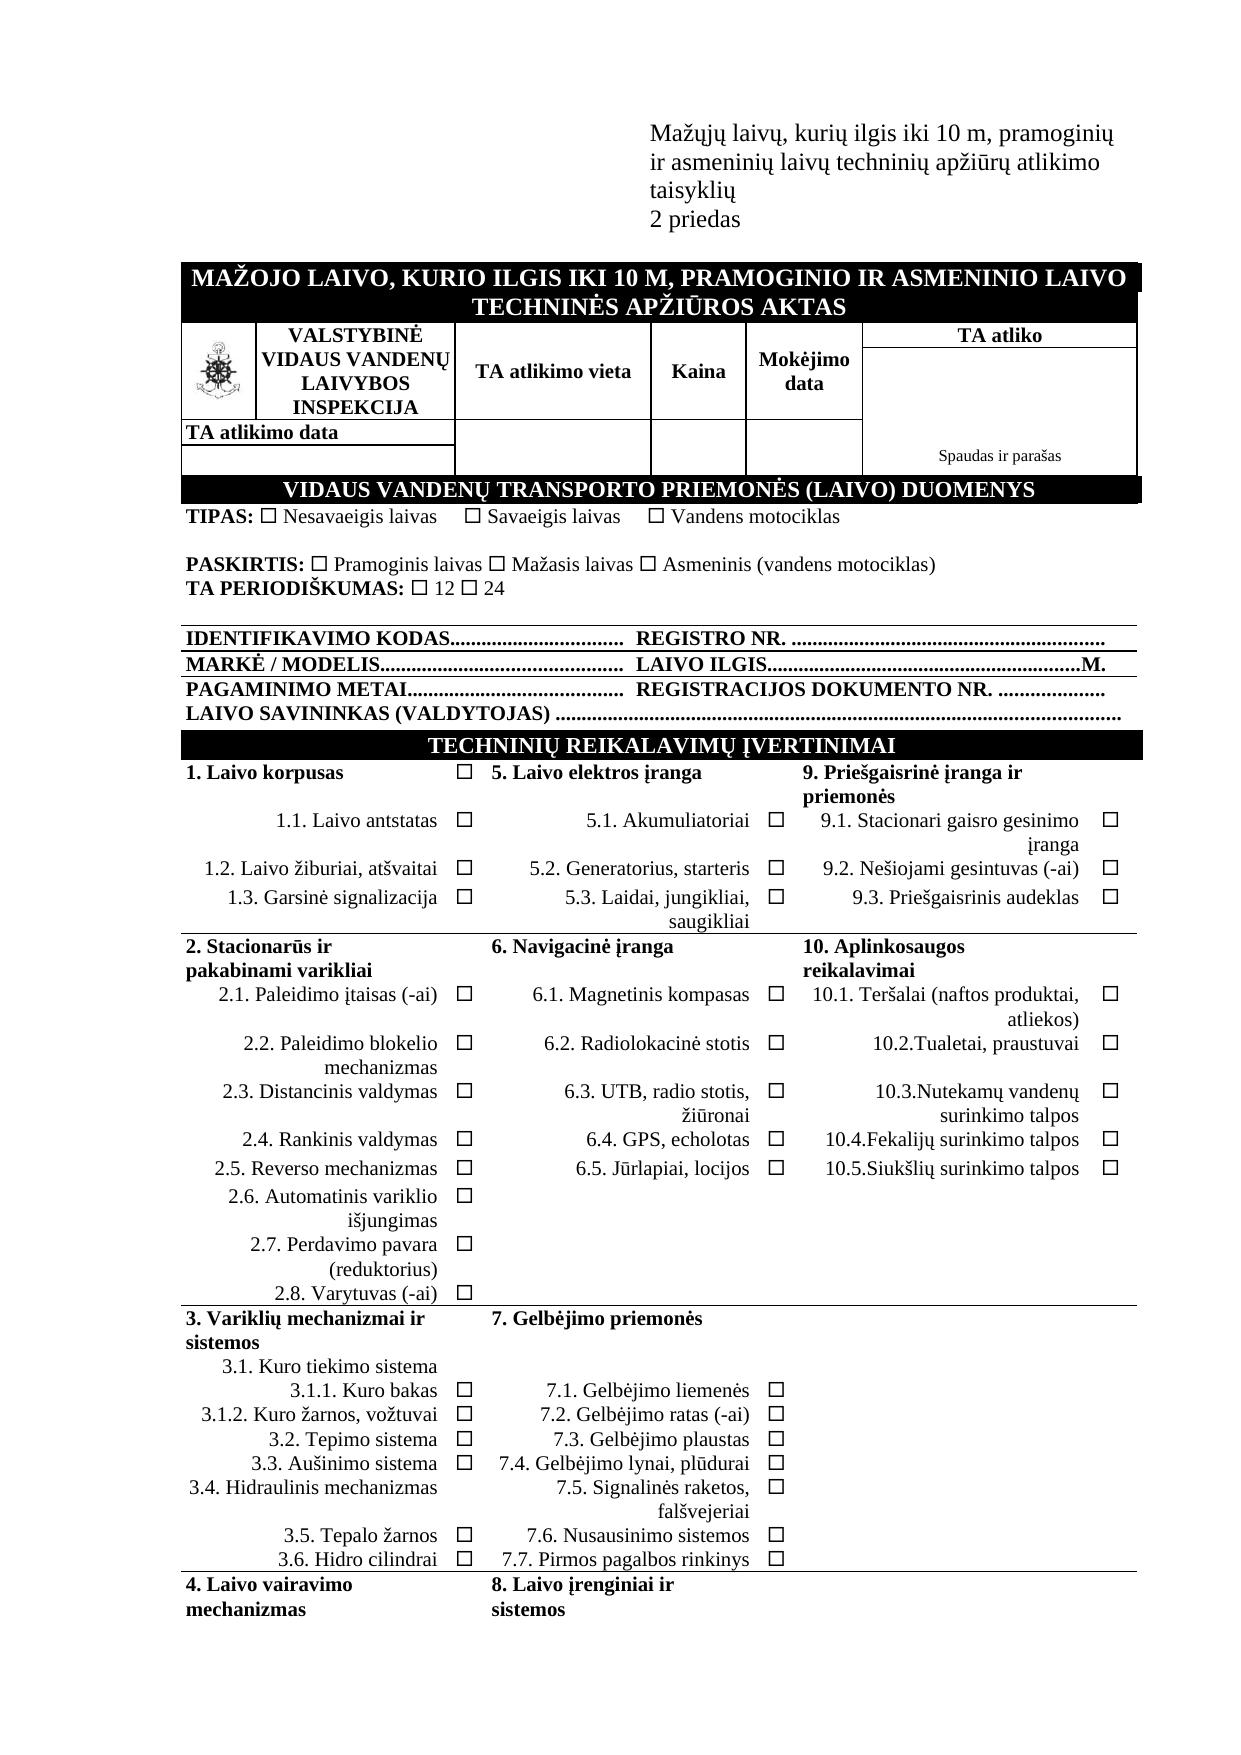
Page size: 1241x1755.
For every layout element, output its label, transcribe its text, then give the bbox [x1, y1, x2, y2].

table_cell [1137, 503, 1142, 624]
table_cell LAIVO SAVININKAS (VALDYTOJAS) . [181, 701, 1137, 730]
table_cell 1. Laivo korpusas [181, 760, 442, 808]
table_cell IDENTIFIKAVIMO KODAS [181, 626, 632, 650]
table_cell [754, 1281, 798, 1304]
table_cell [754, 760, 798, 808]
table_cell TIPAS: [] Nesavaeigis laivas [] Savaeigis laivas [] Vandens motociklas PASKIRTIS: [] Pramoginis laivas [] Mažasis laivas [] Asmeninis (vandens motociklas) TA PERIODIŠKUMAS: [] 12 [] 24 [181, 504, 1137, 624]
table_cell [747, 444, 862, 475]
table_cell Kaina [652, 323, 745, 419]
table_cell [1137, 1475, 1142, 1523]
table_cell [487, 1281, 754, 1304]
table_cell [442, 1572, 487, 1621]
table_cell [442, 1306, 487, 1354]
table_cell [] [754, 1156, 798, 1184]
table_cell 2.5. Reverso mechanizmas [181, 1156, 442, 1184]
text 2 priedas [649, 204, 1122, 233]
table_cell 6.2. Radiolokacinė stotis [487, 1031, 754, 1079]
table_cell [1137, 1403, 1142, 1426]
table_cell [] [442, 1156, 487, 1184]
table_cell [1137, 625, 1142, 650]
table_cell 1.1. Laivo antstatas [181, 808, 442, 856]
table_cell [] [754, 1031, 798, 1079]
table_cell 6. Navigacinė įranga [487, 934, 754, 982]
table_cell [1083, 1306, 1137, 1354]
table_cell [1137, 1127, 1142, 1156]
table_cell REGISTRO NR. [632, 626, 1137, 650]
table_cell 2.6. Automatinis variklio išjungimas [181, 1184, 442, 1232]
table_cell 2.7. Perdavimo pavara (reduktorius) [181, 1233, 442, 1281]
table_cell [] [442, 856, 487, 884]
table_cell [799, 1233, 1083, 1281]
table_cell [754, 1233, 798, 1281]
table_cell [1137, 1426, 1142, 1451]
table_cell 3.5. Tepalo žarnos [181, 1523, 442, 1547]
table_cell [442, 1475, 487, 1523]
table_cell [1137, 1451, 1142, 1474]
table_cell [] [442, 1281, 487, 1304]
table_cell [] [442, 1079, 487, 1127]
table_cell [799, 1354, 1083, 1378]
text Mažųjų laivų, kurių ilgis iki 10 m, pramoginių ir asmeninių laivų techninių apžiūrų atlikimo taisyklių [649, 118, 1122, 204]
table_cell 6.3. UTB, radio stotis, žiūronai [487, 1079, 754, 1127]
table_cell [] [754, 1127, 798, 1156]
table_cell [] [442, 1233, 487, 1281]
table_cell 3.3. Aušinimo sistema [181, 1451, 442, 1474]
table_cell [754, 934, 798, 982]
table_cell 2.2. Paleidimo blokelio mechanizmas [181, 1031, 442, 1079]
table_cell [] [1083, 885, 1137, 933]
table_cell [] [754, 1451, 798, 1474]
table_cell [799, 1403, 1083, 1426]
table_cell 7.7. Pirmos pagalbos rinkinys [487, 1547, 754, 1571]
table_cell [1137, 676, 1142, 701]
table_cell 10.5.Siukšlių surinkimo talpos [799, 1156, 1083, 1184]
table_cell 7.4. Gelbėjimo lynai, plūdurai [487, 1451, 754, 1474]
table_cell [799, 1378, 1083, 1402]
table_cell 1.3. Garsinė signalizacija [181, 885, 442, 933]
table_cell VALSTYBINĖ VIDAUS VANDENŲ LAIVYBOS INSPEKCIJA [257, 323, 454, 419]
table_cell [] [442, 1426, 487, 1451]
table_cell [754, 1572, 798, 1621]
table_cell [799, 1184, 1083, 1232]
table_cell [] [754, 1403, 798, 1426]
table_cell [1137, 1354, 1142, 1378]
table_cell [1137, 1523, 1142, 1547]
table_cell [799, 1475, 1083, 1523]
table_cell [799, 1451, 1083, 1474]
table_cell [1137, 856, 1142, 884]
table_cell [799, 1547, 1083, 1571]
table_cell 9. Priešgaisrinė įranga ir priemonės [799, 760, 1083, 808]
table_cell 5.1. Akumuliatoriai [487, 808, 754, 856]
table_cell [1083, 1547, 1137, 1571]
table_cell [652, 444, 745, 475]
table_cell [1137, 1156, 1142, 1184]
table_cell [1137, 1547, 1142, 1571]
table_cell 10.1. Teršalai (naftos produktai, atliekos) [799, 983, 1083, 1031]
table_cell [1083, 1354, 1137, 1378]
table_cell [1137, 760, 1142, 808]
table_cell [] [442, 983, 487, 1031]
table_cell Mokėjimo data [747, 323, 862, 419]
table_cell [1137, 1184, 1142, 1232]
table_cell 10. Aplinkosaugos reikalavimai [799, 934, 1083, 982]
table_cell [1138, 347, 1142, 419]
table_cell [1137, 1378, 1142, 1402]
table_cell [799, 1523, 1083, 1547]
table_cell 9.3. Priešgaisrinis audeklas [799, 885, 1083, 933]
table_cell 9.2. Nešiojami gesintuvas (-ai) [799, 856, 1083, 884]
table_cell 7. Gelbėjimo priemonės [487, 1306, 754, 1354]
table_cell 7.6. Nusausinimo sistemos [487, 1523, 754, 1547]
table_cell [799, 1426, 1083, 1451]
table_cell 7.3. Gelbėjimo plaustas [487, 1426, 754, 1451]
table_cell [182, 323, 255, 419]
table_cell [] [754, 808, 798, 856]
table_cell [1083, 1572, 1137, 1621]
table_cell [442, 1354, 487, 1378]
table_cell [863, 348, 1136, 444]
table_cell [1138, 321, 1142, 347]
table_cell [] [1083, 1079, 1137, 1127]
table_cell [1137, 983, 1142, 1031]
table_cell 3.4. Hidraulinis mechanizmas [181, 1475, 442, 1523]
table_cell [799, 1281, 1083, 1304]
table_cell [1137, 1031, 1142, 1079]
table_cell [] [754, 1378, 798, 1402]
table_cell [754, 1354, 798, 1378]
table_cell [1083, 1403, 1137, 1426]
table_cell [456, 444, 650, 475]
table_cell [1137, 1079, 1142, 1127]
table_cell [] [754, 1079, 798, 1127]
table_cell [] [442, 1378, 487, 1402]
table_cell [456, 420, 650, 444]
table_cell [] [442, 1547, 487, 1571]
table_cell [487, 1354, 754, 1378]
table_cell 2.4. Rankinis valdymas [181, 1127, 442, 1156]
table_cell 3.1.1. Kuro bakas [181, 1378, 442, 1402]
table_cell TA atlikimo vieta [456, 323, 650, 419]
table_cell MARKĖ / MODELIS [181, 652, 632, 676]
table_cell [1137, 1281, 1142, 1304]
table_cell [] [754, 856, 798, 884]
table_cell 1.2. Laivo žiburiai, atšvaitai [181, 856, 442, 884]
table_cell [] [442, 760, 487, 808]
table_cell [1138, 444, 1142, 475]
table_cell [754, 1306, 798, 1354]
table_cell [] [754, 1426, 798, 1451]
table_cell 9.1. Stacionari gaisro gesinimo įranga [799, 808, 1083, 856]
table_cell 10.2.Tualetai, praustuvai [799, 1031, 1083, 1079]
table_cell 3.2. Tepimo sistema [181, 1426, 442, 1451]
table_cell 2. Stacionarūs ir pakabinami varikliai [181, 934, 442, 982]
table_cell 10.3.Nutekamų vandenų surinkimo talpos [799, 1079, 1083, 1127]
table_cell [1083, 1523, 1137, 1547]
table_cell [] [1083, 1031, 1137, 1079]
table_cell [] [442, 885, 487, 933]
table_cell [] [1083, 1127, 1137, 1156]
table_cell [] [1083, 1156, 1137, 1184]
table_cell 3.1. Kuro tiekimo sistema [181, 1354, 442, 1378]
table_cell [1083, 1451, 1137, 1474]
table_cell [799, 1572, 1083, 1621]
table_cell 2.1. Paleidimo įtaisas (-ai) [181, 983, 442, 1031]
table_cell [1083, 1233, 1137, 1281]
table_cell [1137, 1305, 1142, 1354]
table_cell TA atlikimo data [182, 420, 454, 444]
table_cell [] [442, 1127, 487, 1156]
table_cell [1137, 885, 1142, 933]
table_cell 10.4.Fekalijų surinkimo talpos [799, 1127, 1083, 1156]
table_cell [] [442, 808, 487, 856]
table_cell 5.2. Generatorius, starteris [487, 856, 754, 884]
table_cell 3. Variklių mechanizmai ir sistemos [181, 1306, 442, 1354]
table_cell [442, 934, 487, 982]
table_cell [1137, 1571, 1142, 1621]
table_cell PAGAMINIMO METAI [181, 677, 632, 701]
table_cell [1083, 1426, 1137, 1451]
table_cell [] [442, 1031, 487, 1079]
table_cell [] [1083, 808, 1137, 856]
table_cell [1083, 760, 1137, 808]
table_cell Spaudas ir parašas [863, 444, 1136, 475]
table_cell [1083, 1184, 1137, 1232]
table_cell 2.3. Distancinis valdymas [181, 1079, 442, 1127]
table_cell [] [754, 1475, 798, 1523]
table_cell 6.5. Jūrlapiai, locijos [487, 1156, 754, 1184]
table_cell [182, 446, 454, 475]
table_cell [1137, 650, 1142, 676]
table_cell 5. Laivo elektros įranga [487, 760, 754, 808]
table_cell 7.1. Gelbėjimo liemenės [487, 1378, 754, 1402]
table_cell 4. Laivo vairavimo mechanizmas [181, 1572, 442, 1621]
table_cell 2.8. Varytuvas (-ai) [181, 1281, 442, 1304]
table_cell [1083, 934, 1137, 982]
table_cell [1083, 1378, 1137, 1402]
table_cell [] [754, 885, 798, 933]
table_cell 7.2. Gelbėjimo ratas (-ai) [487, 1403, 754, 1426]
table_cell [] [754, 983, 798, 1031]
table_cell [1137, 808, 1142, 856]
table_cell 6.4. GPS, echolotas [487, 1127, 754, 1156]
table_cell REGISTRACIJOS DOKUMENTO NR. [632, 677, 1137, 701]
table_cell [1138, 419, 1142, 444]
table_cell [] [1083, 856, 1137, 884]
table_cell [] [442, 1184, 487, 1232]
table_cell 7.5. Signalinės raketos, falšvejeriai [487, 1475, 754, 1523]
table_cell 6.1. Magnetinis kompasas [487, 983, 754, 1031]
table_cell 3.1.2. Kuro žarnos, vožtuvai [181, 1403, 442, 1426]
table_cell [1137, 701, 1142, 730]
table_cell [] [754, 1523, 798, 1547]
table_cell [1083, 1281, 1137, 1304]
table_cell [] [754, 1547, 798, 1571]
table_cell 5.3. Laidai, jungikliai, saugikliai [487, 885, 754, 933]
table_cell 8. Laivo įrenginiai ir sistemos [487, 1572, 754, 1621]
table_cell 3.6. Hidro cilindrai [181, 1547, 442, 1571]
table_cell [1137, 1233, 1142, 1281]
table_cell [] [442, 1403, 487, 1426]
table_cell [754, 1184, 798, 1232]
table_header [1138, 292, 1142, 321]
table_cell [] [1083, 983, 1137, 1031]
table_cell [487, 1233, 754, 1281]
table_cell LAIVO ILGIS M. [632, 652, 1137, 676]
table_cell [] [442, 1523, 487, 1547]
table_cell [799, 1306, 1083, 1354]
table_cell [] [442, 1451, 487, 1474]
table_cell TA atliko [863, 323, 1136, 347]
table_cell [1083, 1475, 1137, 1523]
table_cell [747, 420, 862, 444]
table_cell [487, 1184, 754, 1232]
table_cell [652, 420, 745, 444]
table_cell [1137, 933, 1142, 982]
